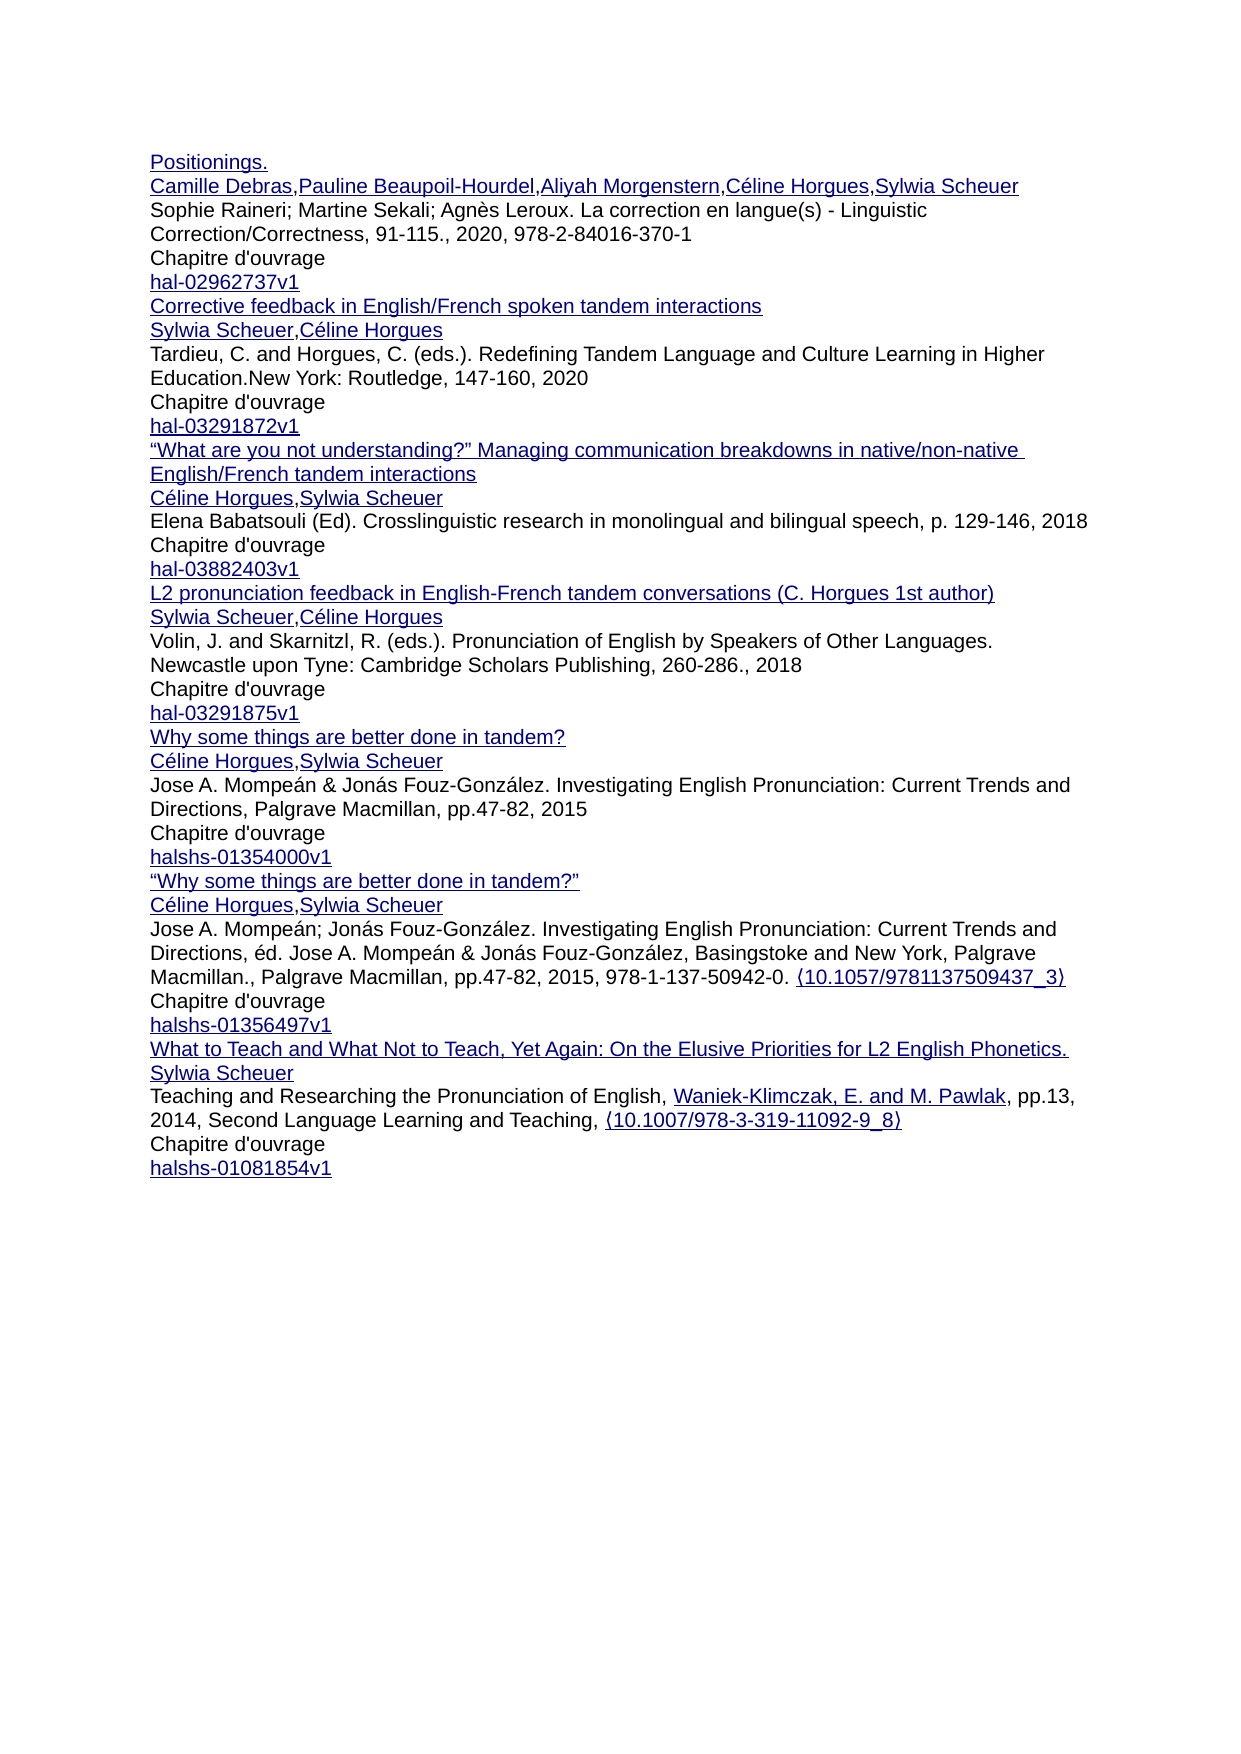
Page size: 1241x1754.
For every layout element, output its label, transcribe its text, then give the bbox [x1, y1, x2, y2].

table_cell What to Teach and What Not to Teach, Yet Again: On the Elusive Priorities for L2 English Phonetics. Sylwia Scheuer Teaching and Researching the Pronunciation of English, Waniek-Klimczak, E. and M. Pawlak, pp.13, 2014, Second Language Learning and Teaching, ⟨10.1007/978-3-319-11092-9_8⟩ Chapitre d'ouvrage halshs-01081854v1 [150, 1036, 1090, 1180]
table_cell Corrective Feedback Sequences in Tandem Interactions: Multimodal Cues and Speakers’ Positionings. Camille Debras,Pauline Beaupoil-Hourdel,Aliyah Morgenstern,Céline Horgues,Sylwia Scheuer Sophie Raineri; Martine Sekali; Agnès Leroux. La correction en langue(s) - Linguistic Correction/Correctness, 91-115., 2020, 978-2-84016-370-1 Chapitre d'ouvrage hal-02962737v1 [150, 150, 1090, 294]
table_cell Why some things are better done in tandem? Céline Horgues,Sylwia Scheuer Jose A. Mompeán & Jonás Fouz-González. Investigating English Pronunciation: Current Trends and Directions, Palgrave Macmillan, pp.47-82, 2015 Chapitre d'ouvrage halshs-01354000v1 [150, 725, 1090, 869]
table_cell Corrective feedback in English/French spoken tandem interactions Sylwia Scheuer,Céline Horgues Tardieu, C. and Horgues, C. (eds.). Redefining Tandem Language and Culture Learning in Higher Education.New York: Routledge, 147-160, 2020 Chapitre d'ouvrage hal-03291872v1 [150, 294, 1090, 437]
table_cell “What are you not understanding?” Managing communication breakdowns in native/non-native English/French tandem interactions Céline Horgues,Sylwia Scheuer Elena Babatsouli (Ed). Crosslinguistic research in monolingual and bilingual speech, p. 129-146, 2018 Chapitre d'ouvrage hal-03882403v1 [150, 438, 1090, 581]
table_cell L2 pronunciation feedback in English-French tandem conversations (C. Horgues 1st author) Sylwia Scheuer,Céline Horgues Volin, J. and Skarnitzl, R. (eds.). Pronunciation of English by Speakers of Other Languages. Newcastle upon Tyne: Cambridge Scholars Publishing, 260-286., 2018 Chapitre d'ouvrage hal-03291875v1 [150, 581, 1090, 725]
table_cell “Why some things are better done in tandem?” Céline Horgues,Sylwia Scheuer Jose A. Mompeán; Jonás Fouz-González. Investigating English Pronunciation: Current Trends and Directions, éd. Jose A. Mompeán & Jonás Fouz-González, Basingstoke and New York, Palgrave Macmillan., Palgrave Macmillan, pp.47-82, 2015, 978-1-137-50942-0. ⟨10.1057/9781137509437_3⟩ Chapitre d'ouvrage halshs-01356497v1 [150, 869, 1090, 1036]
